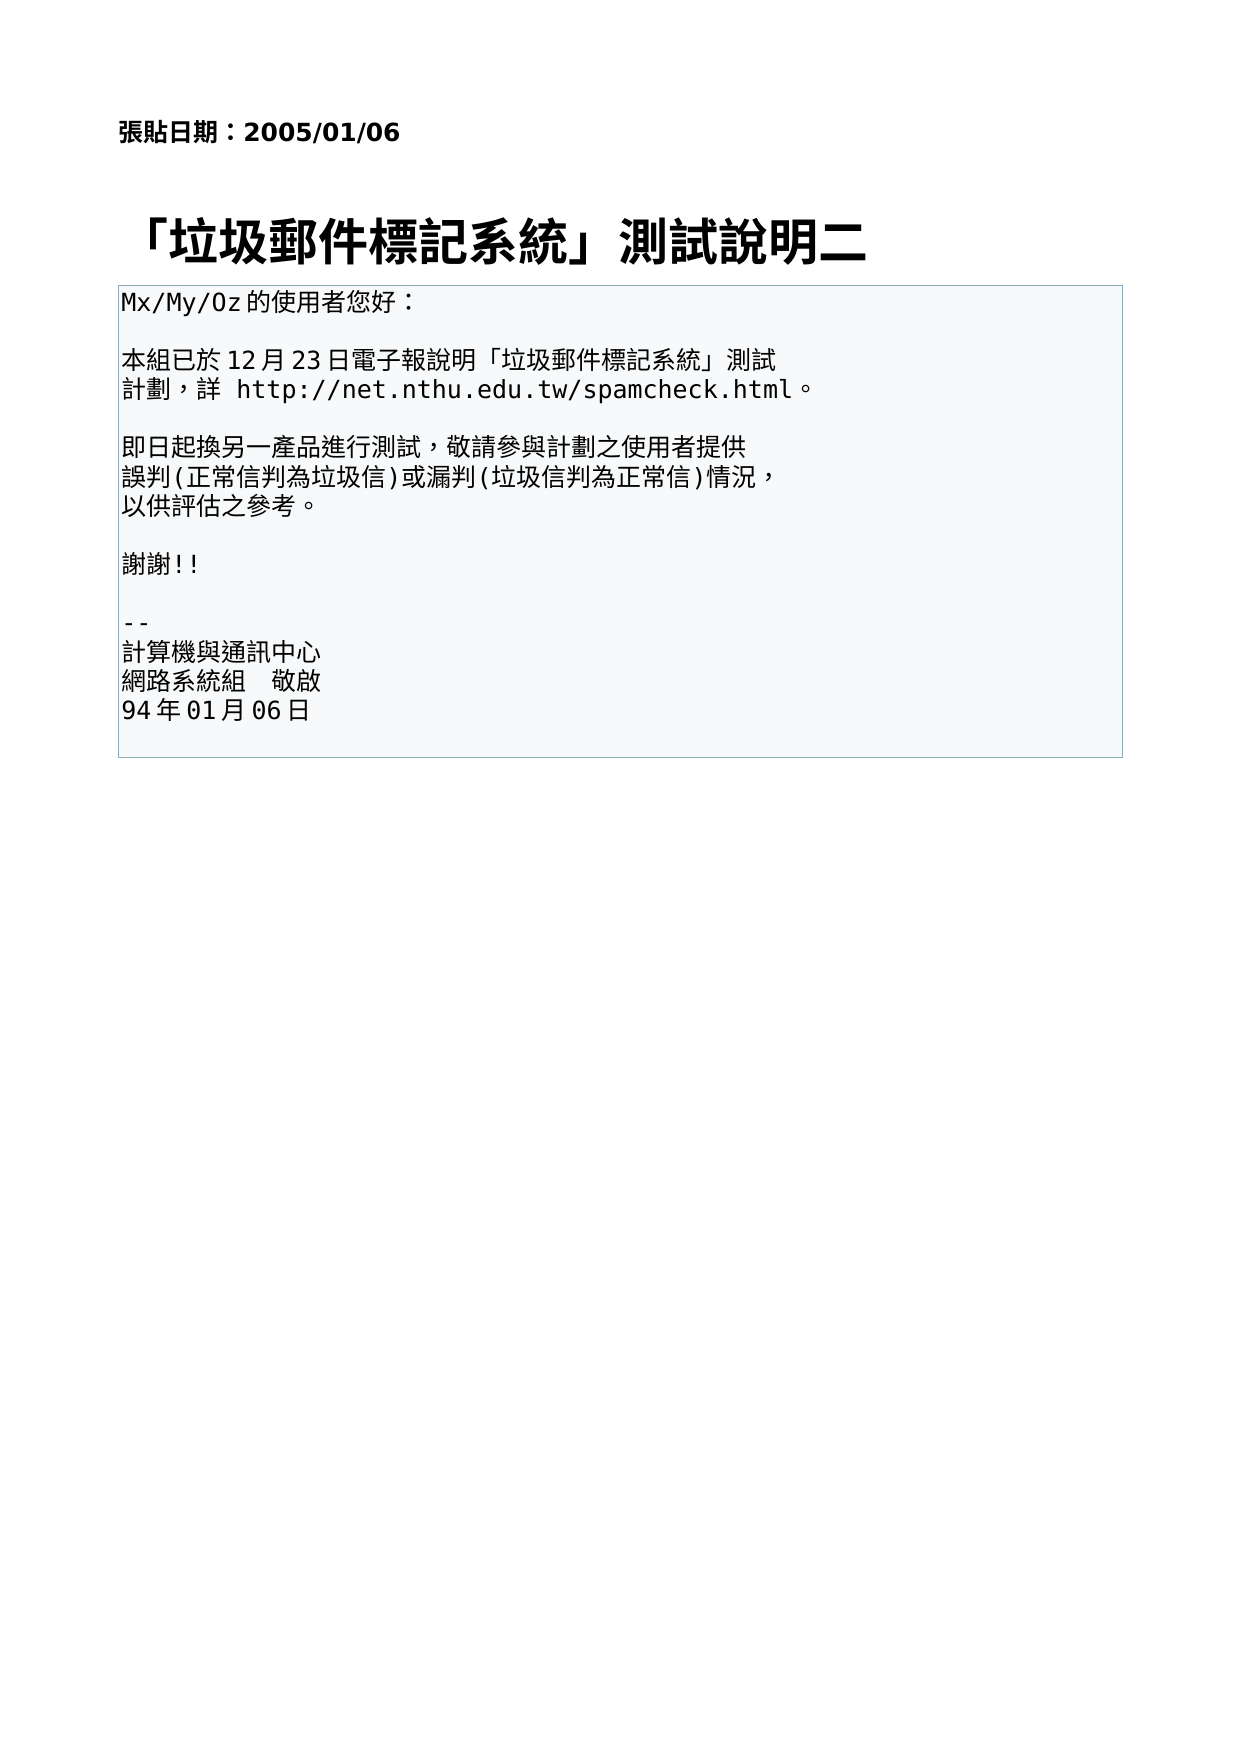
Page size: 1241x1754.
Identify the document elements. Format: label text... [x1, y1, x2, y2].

text 張貼日期：2005/01/06 [118, 118, 1122, 176]
subtitle 「垃圾郵件標記系統」測試說明二 [118, 214, 1122, 272]
text Mx/My/Oz的使用者您好： 本組已於12月23日電子報說明「垃圾郵件標記系統」測試 計劃，詳 http://net.nthu.edu.tw/spamcheck.html。 即日起換另一產品進行測試，敬請參與計劃之使用者提供 誤判(正常信判為垃圾信)或漏判(垃圾信判為正常信)情況， 以供評估之參考。 謝謝!! -- 計算機與通訊中心 網路系統組 敬啟 94年01月06日 [119, 286, 1122, 757]
